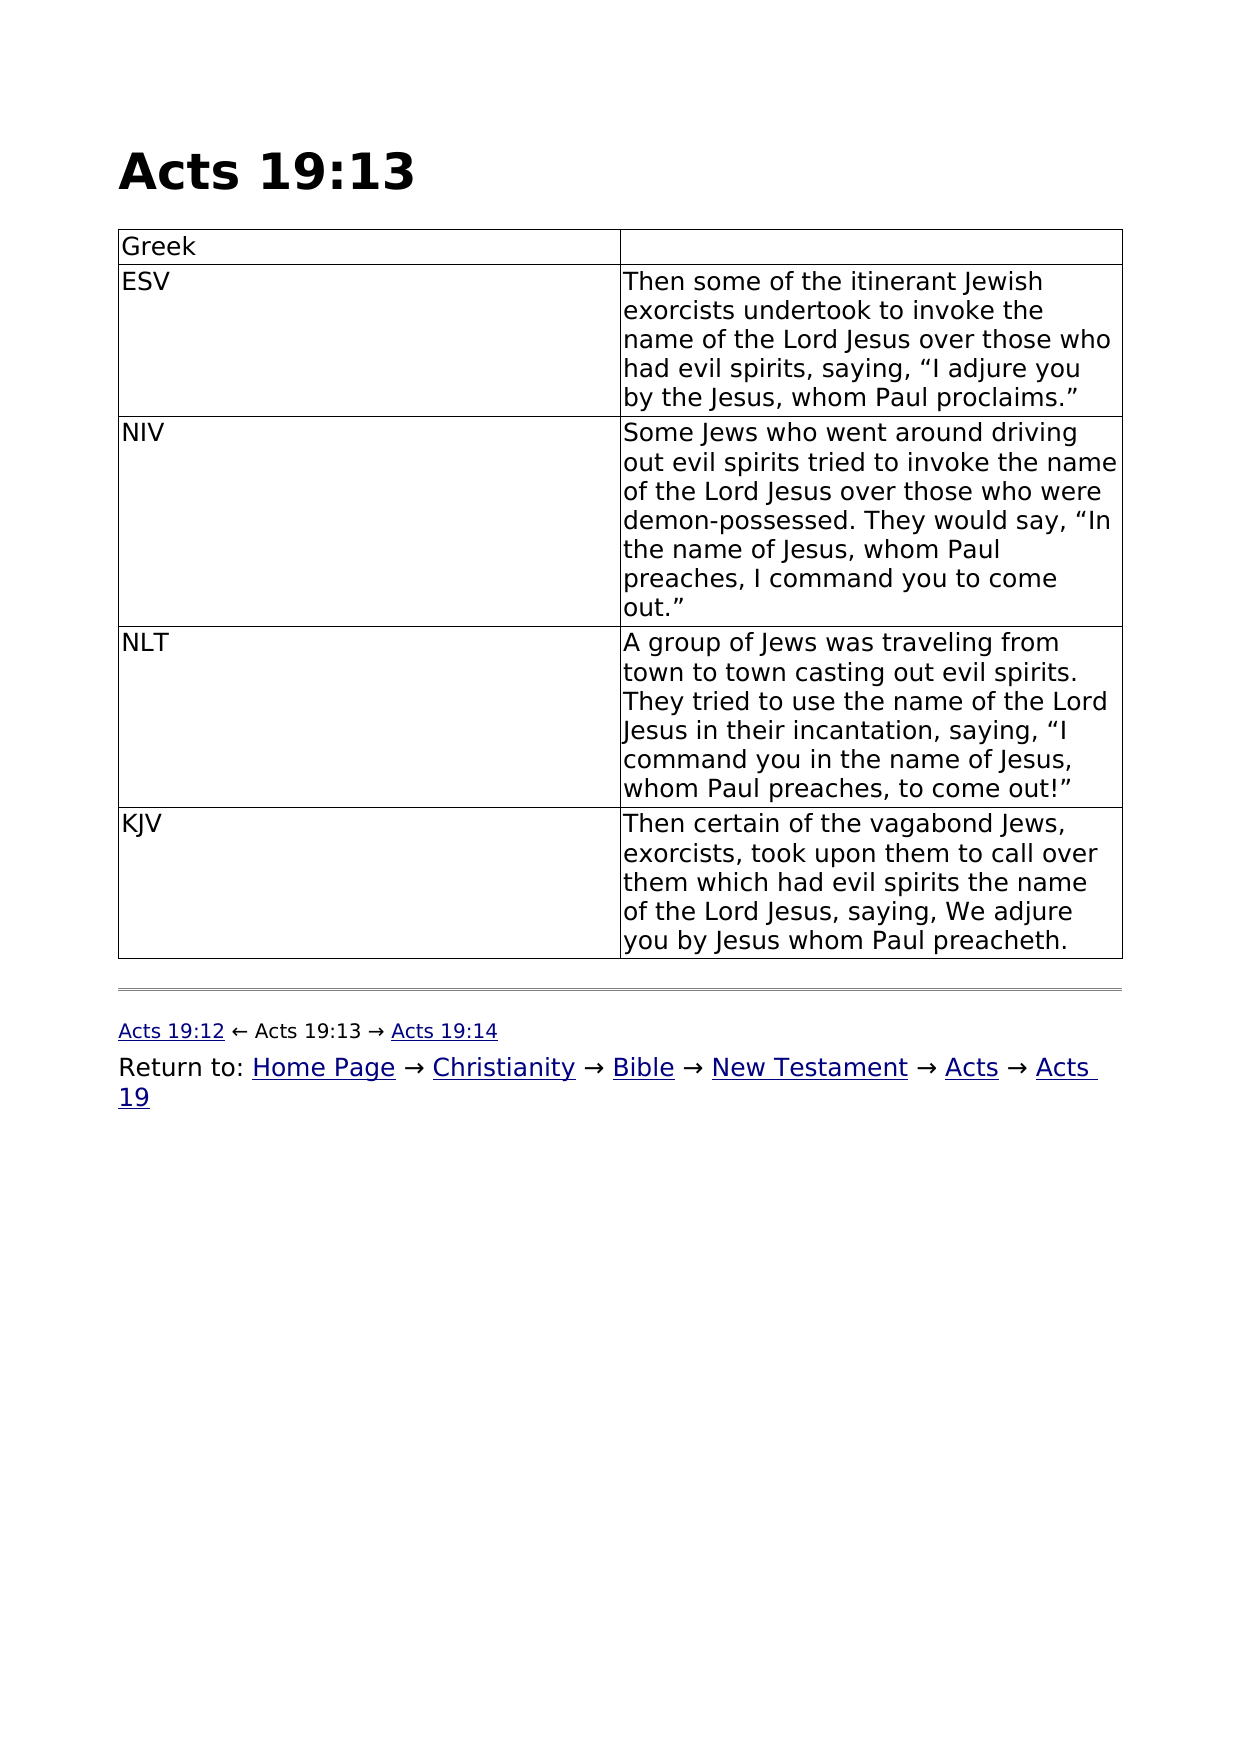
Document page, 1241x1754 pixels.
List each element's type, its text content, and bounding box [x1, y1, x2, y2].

table_cell ESV [119, 265, 620, 416]
text Acts 19:12 ← Acts 19:13 → Acts 19:14 [118, 1019, 1122, 1054]
table_header Greek [119, 230, 620, 264]
table_header [621, 230, 1122, 264]
table_cell A group of Jews was traveling from town to town casting out evil spirits. They tried to use the name of the Lord Jesus in their incantation, saying, “I command you in the name of Jesus, whom Paul preaches, to come out!” [621, 627, 1122, 807]
text Return to: Home Page → Christianity → Bible → New Testament → Acts → Acts 19 [118, 1054, 1122, 1112]
table_cell KJV [119, 808, 620, 958]
subtitle Acts 19:13 [118, 143, 1122, 201]
table_cell Then some of the itinerant Jewish exorcists undertook to invoke the name of the Lord Jesus over those who had evil spirits, saying, “I adjure you by the Jesus, whom Paul proclaims.” [621, 265, 1122, 416]
table_cell NIV [119, 417, 620, 626]
table_cell Some Jews who went around driving out evil spirits tried to invoke the name of the Lord Jesus over those who were demon-possessed. They would say, “In the name of Jesus, whom Paul preaches, I command you to come out.” [621, 417, 1122, 626]
table_cell Then certain of the vagabond Jews, exorcists, took upon them to call over them which had evil spirits the name of the Lord Jesus, saying, We adjure you by Jesus whom Paul preacheth. [621, 808, 1122, 958]
table_cell NLT [119, 627, 620, 807]
